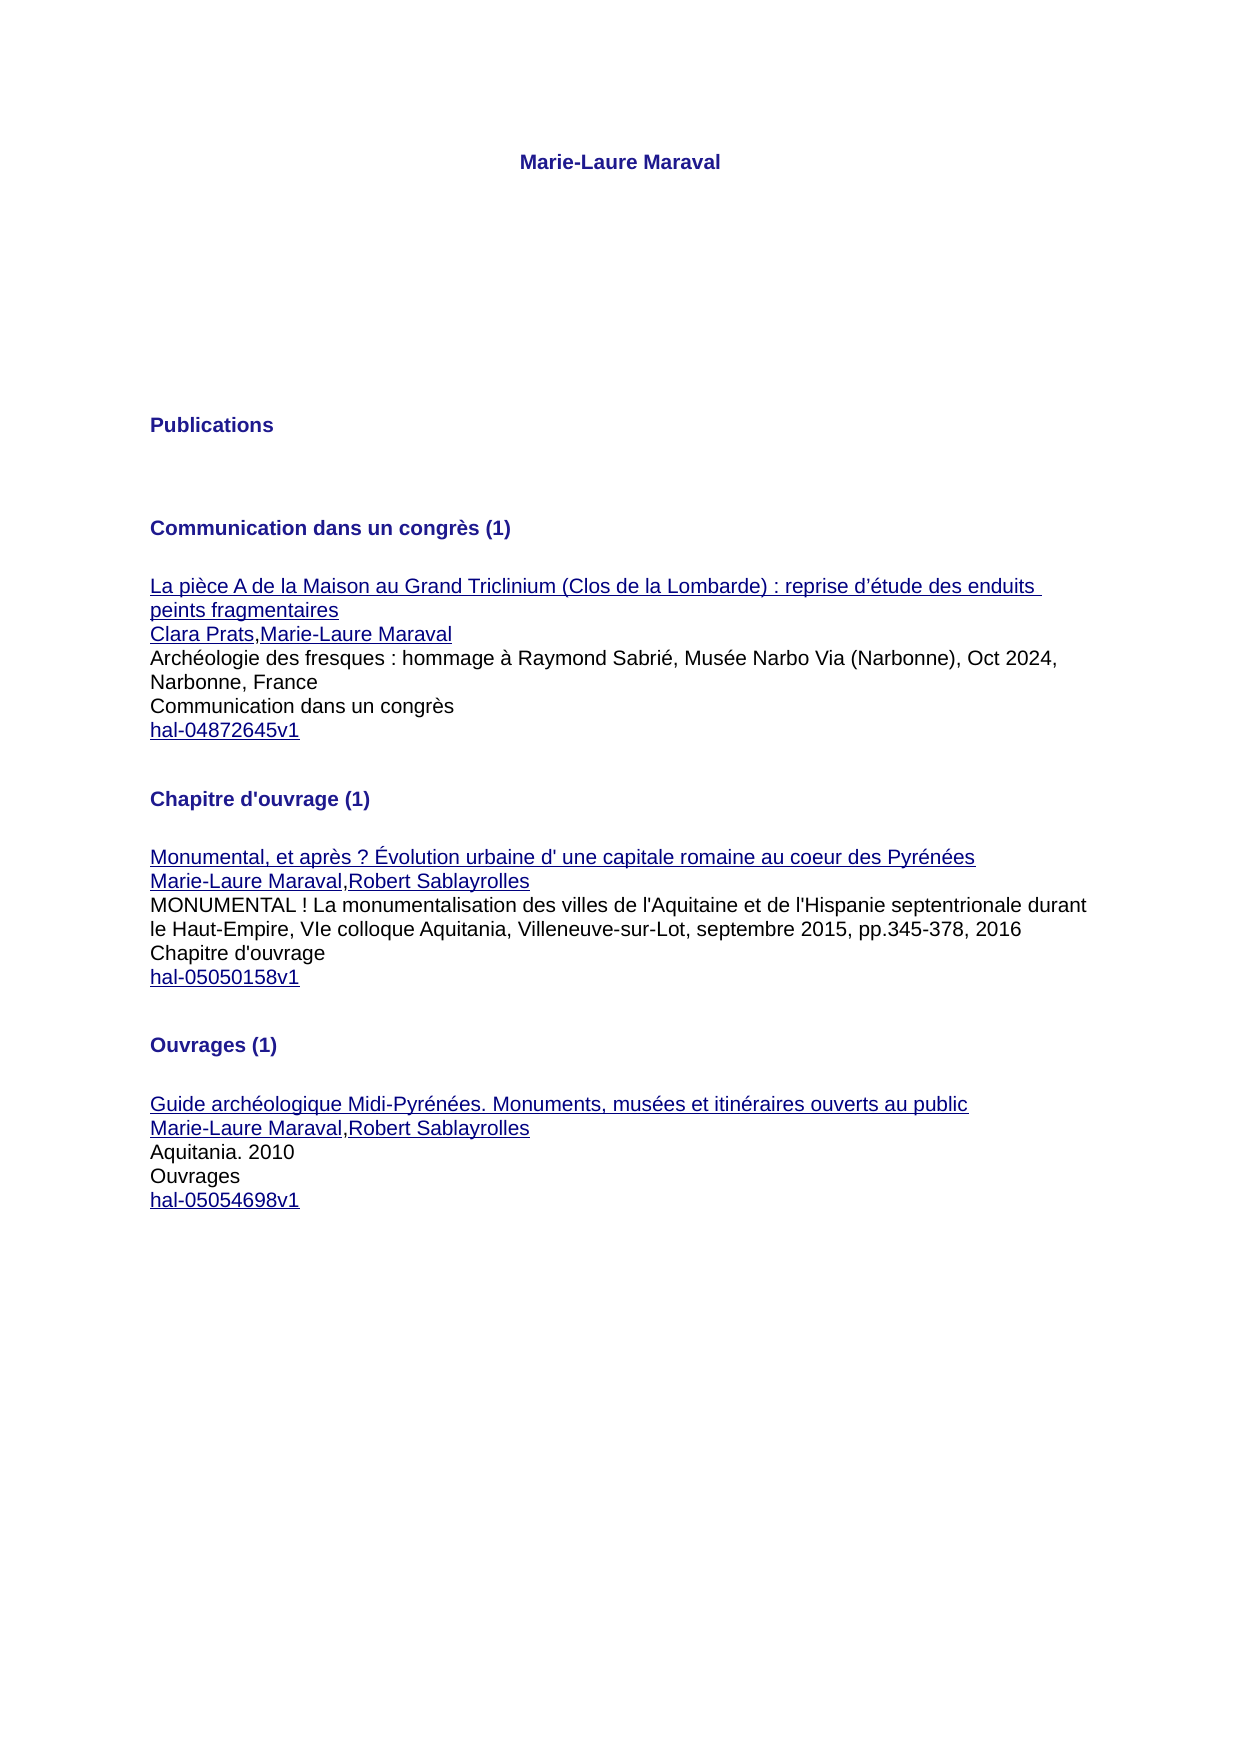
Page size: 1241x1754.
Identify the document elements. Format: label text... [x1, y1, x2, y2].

table_header Guide archéologique Midi-Pyrénées. Monuments, musées et itinéraires ouverts au public Marie-Laure Maraval,Robert Sablayrolles Aquitania. 2010 Ouvrages hal-05054698v1 [150, 1092, 1090, 1211]
subtitle Communication dans un congrès (1) [150, 516, 1090, 539]
subtitle Marie-Laure Maraval [150, 150, 1090, 174]
table_header Monumental, et après ? Évolution urbaine d' une capitale romaine au coeur des Pyrénées Marie-Laure Maraval,Robert Sablayrolles MONUMENTAL ! La monumentalisation des villes de l'Aquitaine et de l'Hispanie septentrionale durant le Haut-Empire, VIe colloque Aquitania, Villeneuve-sur-Lot, septembre 2015, pp.345-378, 2016 Chapitre d'ouvrage hal-05050158v1 [150, 845, 1090, 988]
subtitle Chapitre d'ouvrage (1) [150, 786, 1090, 810]
subtitle Publications [150, 412, 1090, 436]
table_header La pièce A de la Maison au Grand Triclinium (Clos de la Lombarde) : reprise d’étude des enduits peints fragmentaires Clara Prats,Marie-Laure Maraval Archéologie des fresques : hommage à Raymond Sabrié, Musée Narbo Via (Narbonne), Oct 2024, Narbonne, France Communication dans un congrès hal-04872645v1 [150, 574, 1090, 742]
subtitle Ouvrages (1) [150, 1033, 1090, 1057]
